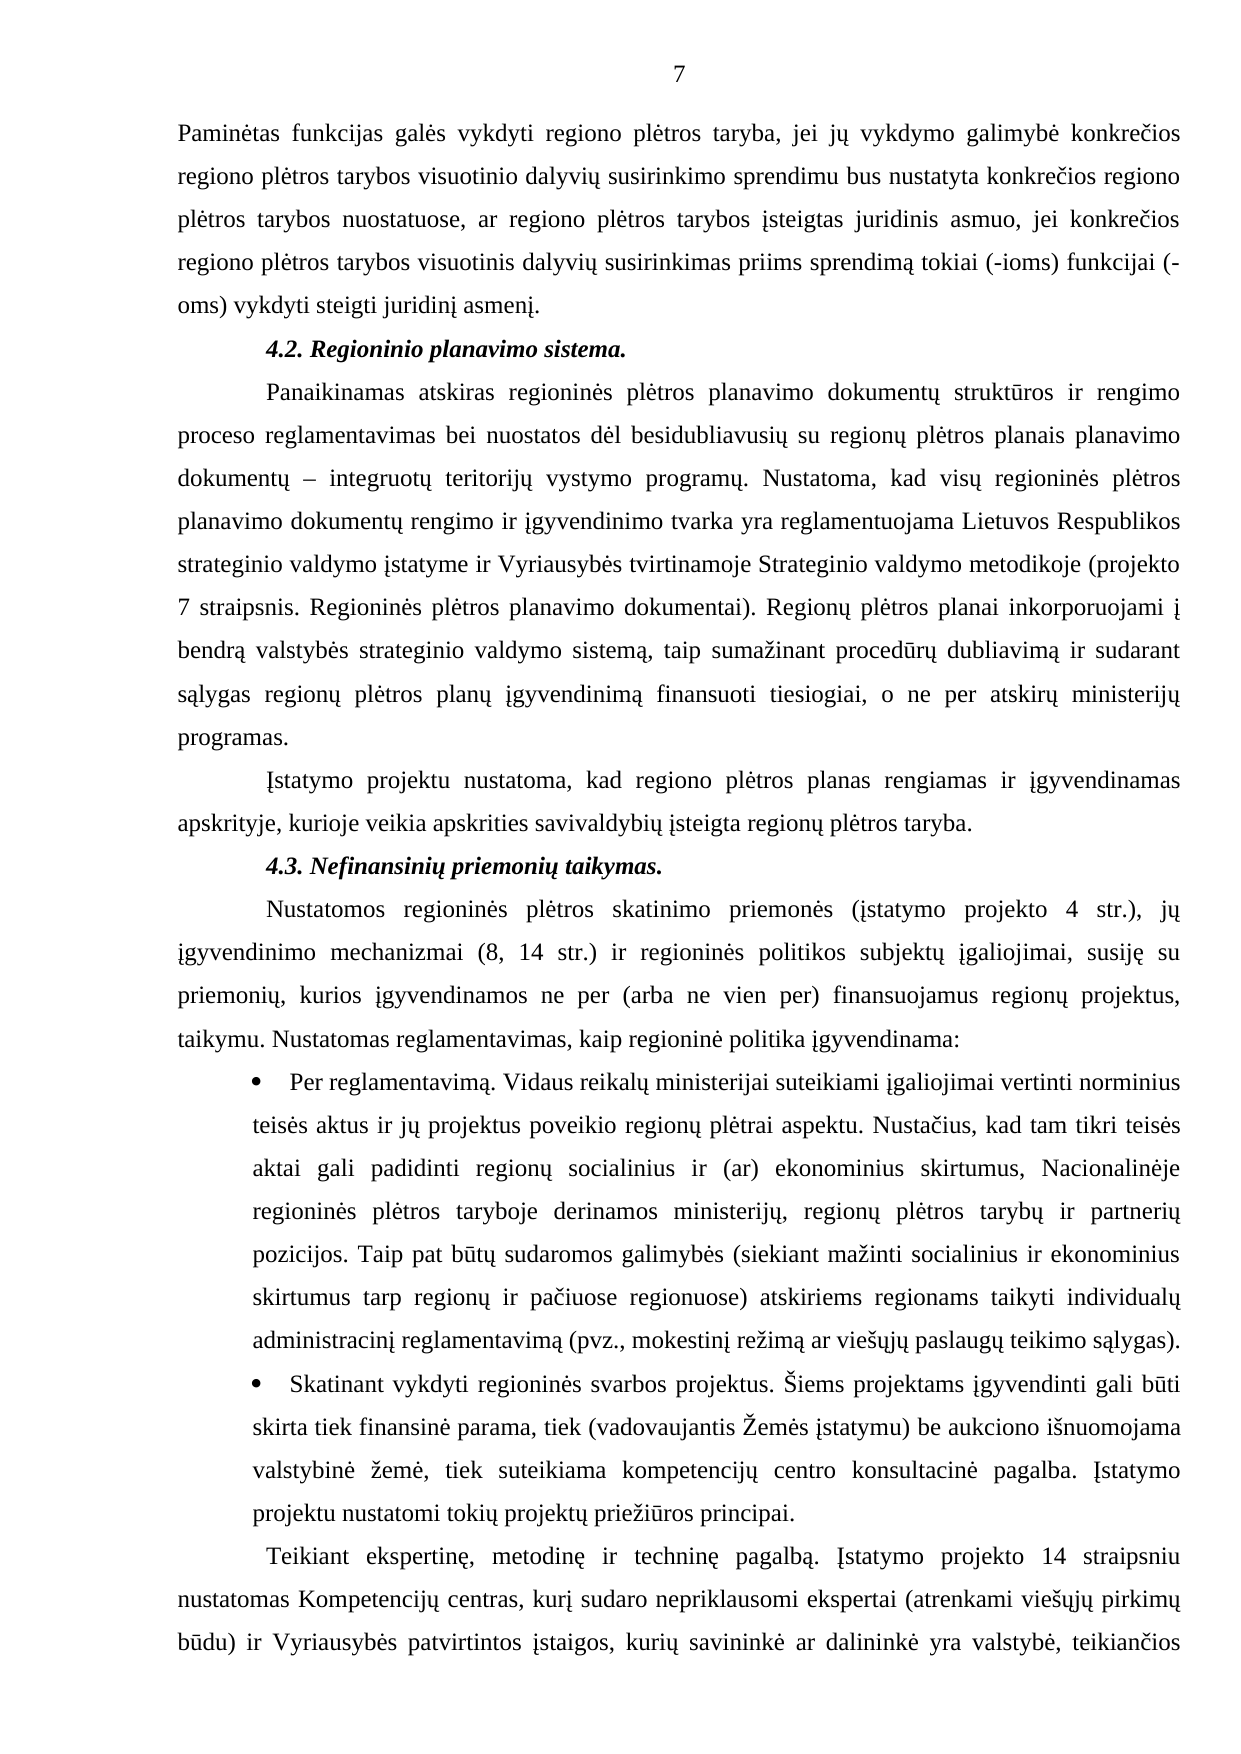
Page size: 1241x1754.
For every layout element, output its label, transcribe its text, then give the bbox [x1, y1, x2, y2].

text 4.2. Regioninio planavimo sistema. [177, 334, 1186, 362]
list Skatinant vykdyti regioninės svarbos projektus. Šiems projektams įgyvendinti gali būti skirta tiek finansinė parama, tiek (vadovaujantis Žemės įstatymu) be aukciono išnuomojama valstybinė žemė, tiek suteikiama kompetencijų centro konsultacinė pagalba. Įstatymo projektu nustatomi tokių projektų priežiūros principai. [215, 1369, 1181, 1527]
text Paminėtas funkcijas galės vykdyti regiono plėtros taryba, jei jų vykdymo galimybė konkrečios regiono plėtros tarybos visuotinio dalyvių susirinkimo sprendimu bus nustatyta konkrečios regiono plėtros tarybos nuostatuose, ar regiono plėtros tarybos įsteigtas juridinis asmuo, jei konkrečios regiono plėtros tarybos visuotinis dalyvių susirinkimas priims sprendimą tokiai (-ioms) funkcijai (-oms) vykdyti steigti juridinį asmenį. [177, 118, 1181, 319]
text Panaikinamas atskiras regioninės plėtros planavimo dokumentų struktūros ir rengimo proceso reglamentavimas bei nuostatos dėl besidubliavusių su regionų plėtros planais planavimo dokumentų – integruotų teritorijų vystymo programų. Nustatoma, kad visų regioninės plėtros planavimo dokumentų rengimo ir įgyvendinimo tvarka yra reglamentuojama Lietuvos Respublikos strateginio valdymo įstatyme ir Vyriausybės tvirtinamoje Strateginio valdymo metodikoje (projekto 7 straipsnis. Regioninės plėtros planavimo dokumentai). Regionų plėtros planai inkorporuojami į bendrą valstybės strateginio valdymo sistemą, taip sumažinant procedūrų dubliavimą ir sudarant sąlygas regionų plėtros planų įgyvendinimą finansuoti tiesiogiai, o ne per atskirų ministerijų programas. [177, 377, 1181, 751]
list Teikiant ekspertinę, metodinę ir techninę pagalbą. Įstatymo projekto 14 straipsniu nustatomas Kompetencijų centras, kurį sudaro nepriklausomi ekspertai (atrenkami viešųjų pirkimų būdu) ir Vyriausybės patvirtintos įstaigos, kurių savininkė ar dalininkė yra valstybė, teikiančios [177, 1541, 1181, 1656]
text Įstatymo projektu nustatoma, kad regiono plėtros planas rengiamas ir įgyvendinamas apskrityje, kurioje veikia apskrities savivaldybių įsteigta regionų plėtros taryba. [177, 765, 1181, 837]
list Per reglamentavimą. Vidaus reikalų ministerijai suteikiami įgaliojimai vertinti norminius teisės aktus ir jų projektus poveikio regionų plėtrai aspektu. Nustačius, kad tam tikri teisės aktai gali padidinti regionų socialinius ir (ar) ekonominius skirtumus, Nacionalinėje regioninės plėtros taryboje derinamos ministerijų, regionų plėtros tarybų ir partnerių pozicijos. Taip pat būtų sudaromos galimybės (siekiant mažinti socialinius ir ekonominius skirtumus tarp regionų ir pačiuose regionuose) atskiriems regionams taikyti individualų administracinį reglamentavimą (pvz., mokestinį režimą ar viešųjų paslaugų teikimo sąlygas). [215, 1067, 1181, 1354]
text 4.3. Nefinansinių priemonių taikymas. [177, 851, 1181, 880]
text Nustatomos regioninės plėtros skatinimo priemonės (įstatymo projekto 4 str.), jų įgyvendinimo mechanizmai (8, 14 str.) ir regioninės politikos subjektų įgaliojimai, susiję su priemonių, kurios įgyvendinamos ne per (arba ne vien per) finansuojamus regionų projektus, taikymu. Nustatomas reglamentavimas, kaip regioninė politika įgyvendinama: [177, 894, 1181, 1052]
